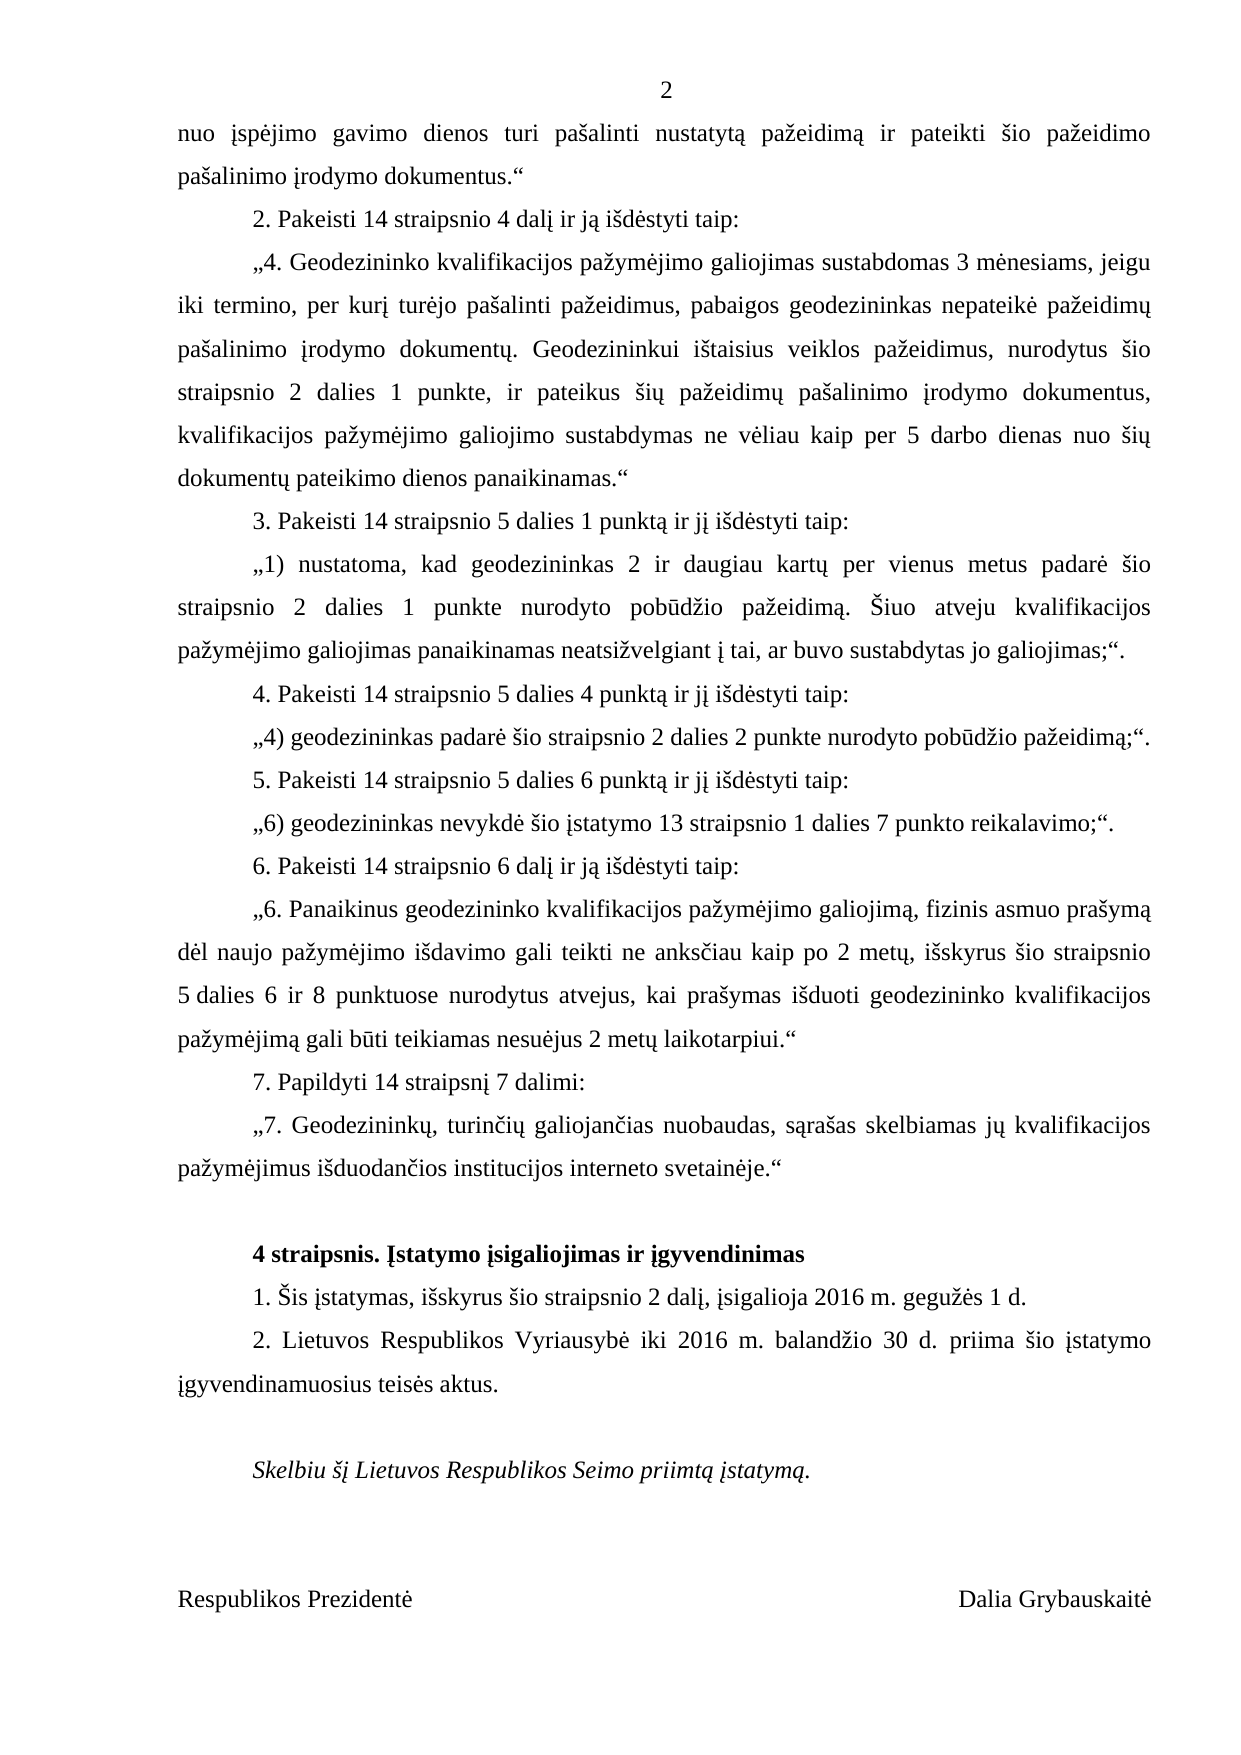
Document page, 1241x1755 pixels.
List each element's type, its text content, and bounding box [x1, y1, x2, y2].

text 6. Pakeisti 14 straipsnio 6 dalį ir ją išdėstyti taip: [177, 851, 1152, 880]
text 7. Papildyti 14 straipsnį 7 dalimi: [177, 1067, 1152, 1096]
text 4. Pakeisti 14 straipsnio 5 dalies 4 punktą ir jį išdėstyti taip: [177, 679, 1152, 707]
text „4. Geodezininko kvalifikacijos pažymėjimo galiojimas sustabdomas 3 mėnesiams, jeigu iki termino, per kurį turėjo pašalinti pažeidimus, pabaigos geodezininkas nepateikė pažeidimų pašalinimo įrodymo dokumentų. Geodezininkui ištaisius veiklos pažeidimus, nurodytus šio straipsnio 2 dalies 1 punkte, ir pateikus šių pažeidimų pašalinimo įrodymo dokumentus, kvalifikacijos pažymėjimo galiojimo sustabdymas ne vėliau kaip per 5 darbo dienas nuo šių dokumentų pateikimo dienos panaikinamas.“ [177, 247, 1152, 492]
text Skelbiu šį Lietuvos Respublikos Seimo priimtą įstatymą. [177, 1455, 1152, 1484]
text 1. Šis įstatymas, išskyrus šio straipsnio 2 dalį, įsigalioja 2016 m. gegužės 1 d. [177, 1282, 1152, 1311]
text Respublikos Prezidentė Dalia Grybauskaitė [177, 1584, 1152, 1613]
text „6) geodezininkas nevykdė šio įstatymo 13 straipsnio 1 dalies 7 punkto reikalavimo;“. [177, 808, 1152, 837]
text 3. Pakeisti 14 straipsnio 5 dalies 1 punktą ir jį išdėstyti taip: [177, 506, 1152, 535]
text „6. Panaikinus geodezininko kvalifikacijos pažymėjimo galiojimą, fizinis asmuo prašymą dėl naujo pažymėjimo išdavimo gali teikti ne anksčiau kaip po 2 metų, išskyrus šio straipsnio 5 dalies 6 ir 8 punktuose nurodytus atvejus, kai prašymas išduoti geodezininko kvalifikacijos pažymėjimą gali būti teikiamas nesuėjus 2 metų laikotarpiui.“ [177, 894, 1152, 1052]
text nuo įspėjimo gavimo dienos turi pašalinti nustatytą pažeidimą ir pateikti šio pažeidimo pašalinimo įrodymo dokumentus.“ [177, 118, 1152, 190]
text 4 straipsnis. Įstatymo įsigaliojimas ir įgyvendinimas [177, 1239, 1152, 1268]
text „7. Geodezininkų, turinčių galiojančias nuobaudas, sąrašas skelbiamas jų kvalifikacijos pažymėjimus išduodančios institucijos interneto svetainėje.“ [177, 1110, 1152, 1182]
text 2. Lietuvos Respublikos Vyriausybė iki 2016 m. balandžio 30 d. priima šio įstatymo įgyvendinamuosius teisės aktus. [177, 1326, 1152, 1397]
text „1) nustatoma, kad geodezininkas 2 ir daugiau kartų per vienus metus padarė šio straipsnio 2 dalies 1 punkte nurodyto pobūdžio pažeidimą. Šiuo atveju kvalifikacijos pažymėjimo galiojimas panaikinamas neatsižvelgiant į tai, ar buvo sustabdytas jo galiojimas;“. [177, 549, 1152, 664]
text 5. Pakeisti 14 straipsnio 5 dalies 6 punktą ir jį išdėstyti taip: [177, 765, 1152, 794]
text 2. Pakeisti 14 straipsnio 4 dalį ir ją išdėstyti taip: [177, 204, 1152, 233]
text „4) geodezininkas padarė šio straipsnio 2 dalies 2 punkte nurodyto pobūdžio pažeidimą;“. [177, 722, 1152, 751]
